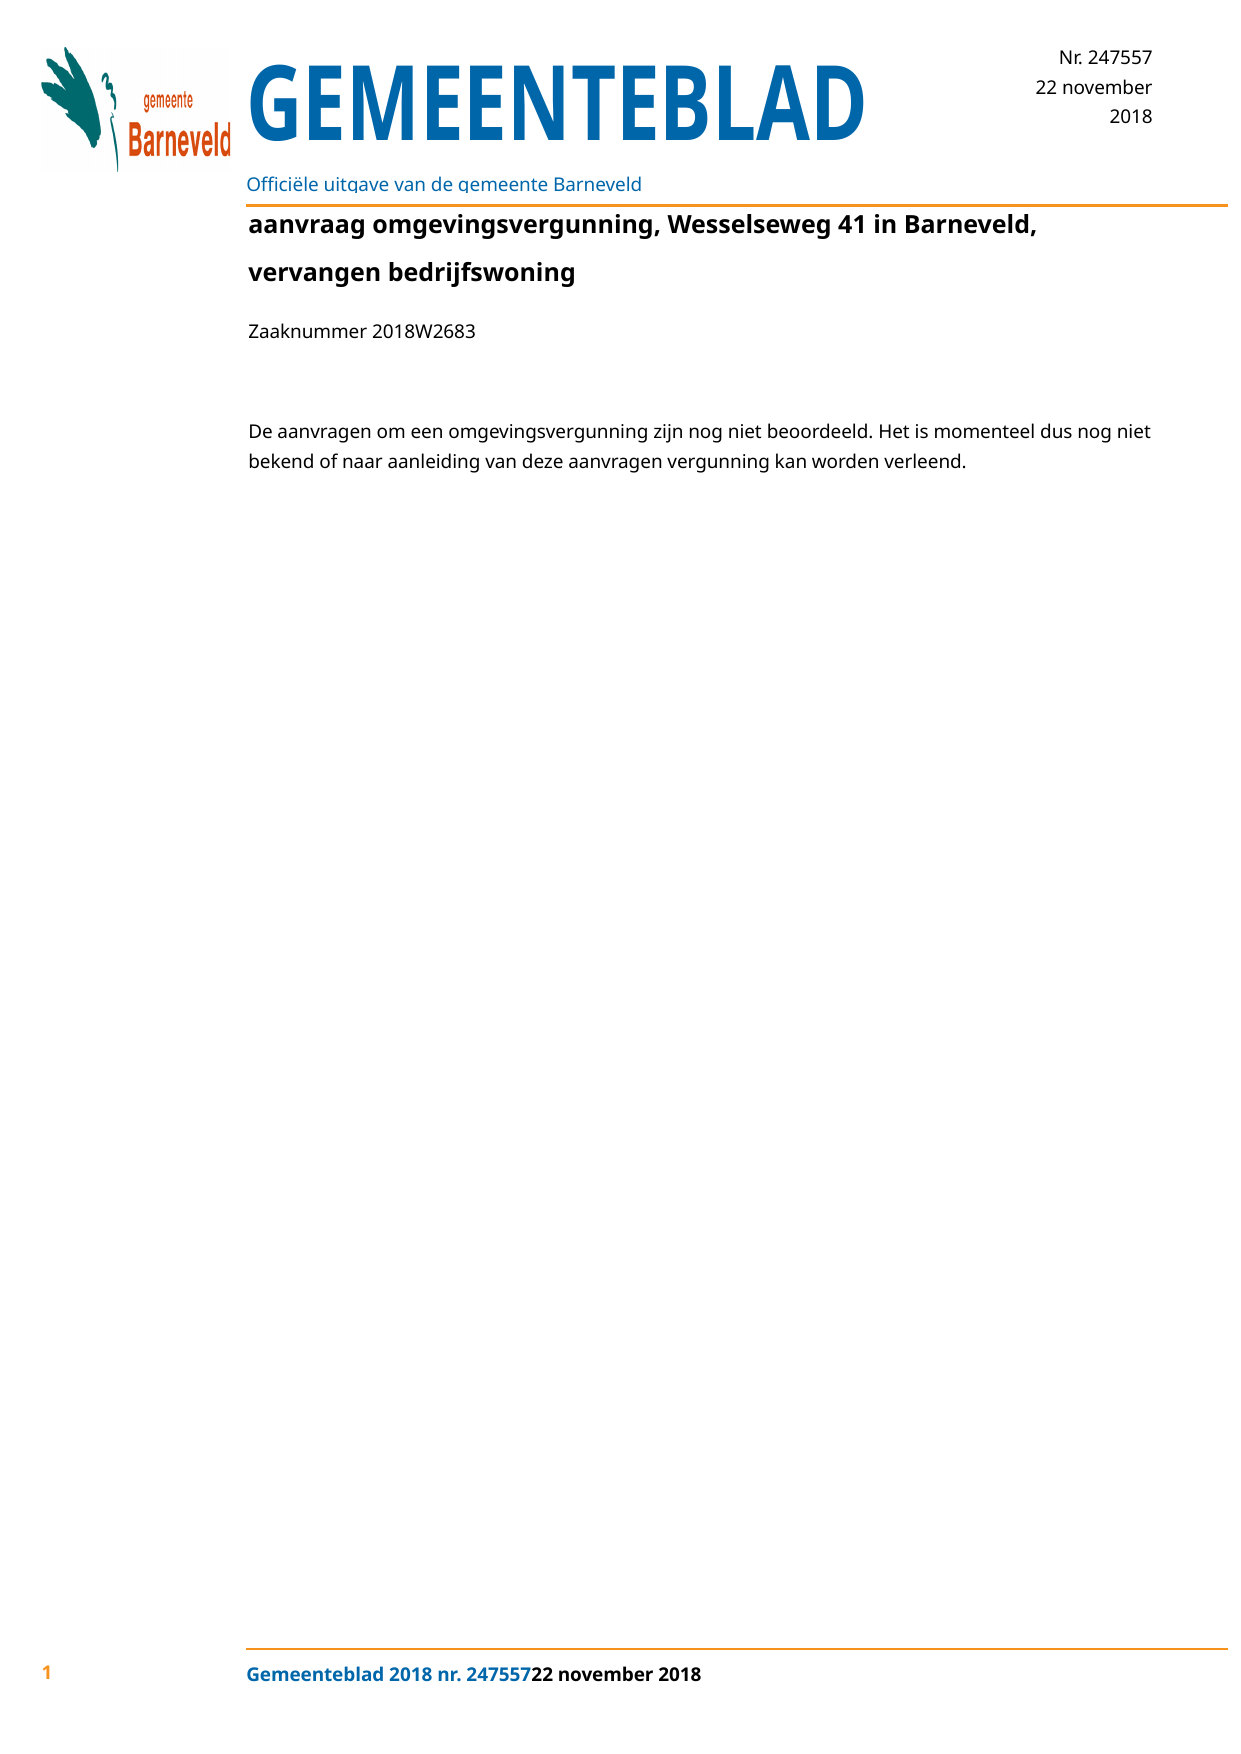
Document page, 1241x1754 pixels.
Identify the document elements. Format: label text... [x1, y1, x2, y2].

picture [41, 47, 231, 172]
text aanvraag omgevingsvergunning, Wesselseweg 41 in Barneveld, vervangen bedrijfswoning [248, 207, 1152, 288]
text De aanvragen om een omgevingsvergunning zijn nog niet beoordeeld. Het is momenteel dus nog niet bekend of naar aanleiding van deze aanvragen vergunning kan worden verleend. [248, 419, 1152, 474]
text Zaaknummer 2018W2683 [248, 318, 1152, 344]
